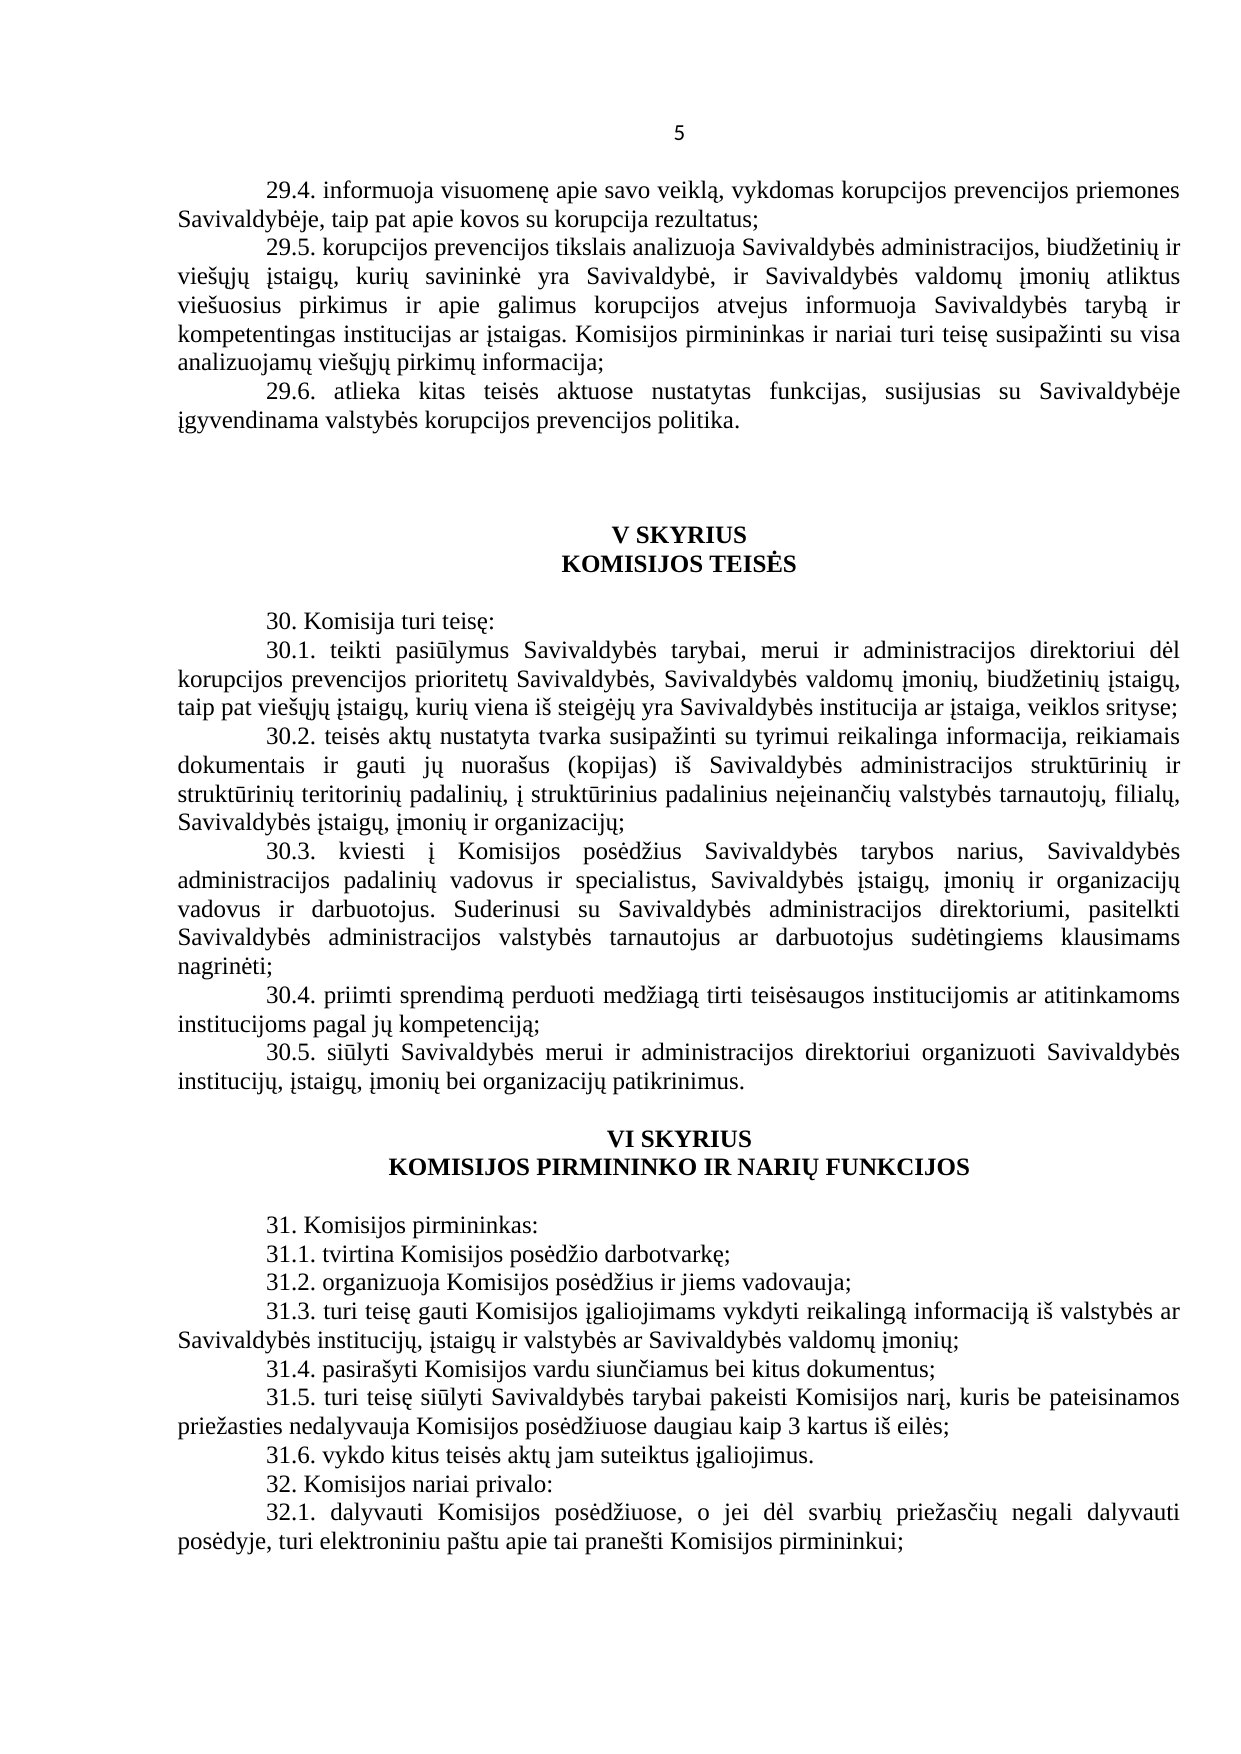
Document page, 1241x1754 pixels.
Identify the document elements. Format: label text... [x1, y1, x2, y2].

text 30.3. kviesti į Komisijos posėdžius Savivaldybės tarybos narius, Savivaldybės administracijos padalinių vadovus ir specialistus, Savivaldybės įstaigų, įmonių ir organizacijų vadovus ir darbuotojus. Suderinusi su Savivaldybės administracijos direktoriumi, pasitelkti Savivaldybės administracijos valstybės tarnautojus ar darbuotojus sudėtingiems klausimams nagrinėti; [177, 836, 1181, 980]
text VI SKYRIUS [177, 1124, 1181, 1152]
text 30.5. siūlyti Savivaldybės merui ir administracijos direktoriui organizuoti Savivaldybės institucijų, įstaigų, įmonių bei organizacijų patikrinimus. [177, 1037, 1181, 1095]
text 32.1. dalyvauti Komisijos posėdžiuose, o jei dėl svarbių priežasčių negali dalyvauti posėdyje, turi elektroniniu paštu apie tai pranešti Komisijos pirmininkui; [177, 1497, 1181, 1555]
text 32. Komisijos nariai privalo: [177, 1469, 1181, 1497]
text 30. Komisija turi teisę: [177, 606, 1181, 635]
text 29.6. atlieka kitas teisės aktuose nustatytas funkcijas, susijusias su Savivaldybėje įgyvendinama valstybės korupcijos prevencijos politika. [177, 376, 1181, 434]
text 29.5. korupcijos prevencijos tikslais analizuoja Savivaldybės administracijos, biudžetinių ir viešųjų įstaigų, kurių savininkė yra Savivaldybė, ir Savivaldybės valdomų įmonių atliktus viešuosius pirkimus ir apie galimus korupcijos atvejus informuoja Savivaldybės tarybą ir kompetentingas institucijas ar įstaigas. Komisijos pirmininkas ir nariai turi teisę susipažinti su visa analizuojamų viešųjų pirkimų informacija; [177, 232, 1181, 376]
text 31.4. pasirašyti Komisijos vardu siunčiamus bei kitus dokumentus; [177, 1354, 1181, 1382]
text 30.2. teisės aktų nustatyta tvarka susipažinti su tyrimui reikalinga informacija, reikiamais dokumentais ir gauti jų nuorašus (kopijas) iš Savivaldybės administracijos struktūrinių ir struktūrinių teritorinių padalinių, į struktūrinius padalinius neįeinančių valstybės tarnautojų, filialų, Savivaldybės įstaigų, įmonių ir organizacijų; [177, 721, 1181, 836]
text KOMISIJOS TEISĖS [177, 549, 1181, 577]
text 30.4. priimti sprendimą perduoti medžiagą tirti teisėsaugos institucijomis ar atitinkamoms institucijoms pagal jų kompetenciją; [177, 980, 1181, 1037]
text 29.4. informuoja visuomenę apie savo veiklą, vykdomas korupcijos prevencijos priemones Savivaldybėje, taip pat apie kovos su korupcija rezultatus; [177, 175, 1181, 232]
text 30.1. teikti pasiūlymus Savivaldybės tarybai, merui ir administracijos direktoriui dėl korupcijos prevencijos prioritetų Savivaldybės, Savivaldybės valdomų įmonių, biudžetinių įstaigų, taip pat viešųjų įstaigų, kurių viena iš steigėjų yra Savivaldybės institucija ar įstaiga, veiklos srityse; [177, 635, 1181, 721]
text 31.1. tvirtina Komisijos posėdžio darbotvarkę; [177, 1239, 1181, 1267]
text 31.3. turi teisę gauti Komisijos įgaliojimams vykdyti reikalingą informaciją iš valstybės ar Savivaldybės institucijų, įstaigų ir valstybės ar Savivaldybės valdomų įmonių; [177, 1296, 1181, 1354]
text 31.2. organizuoja Komisijos posėdžius ir jiems vadovauja; [177, 1267, 1181, 1296]
text V SKYRIUS [177, 520, 1181, 549]
text 31. Komisijos pirmininkas: [177, 1210, 1181, 1239]
text 31.5. turi teisę siūlyti Savivaldybės tarybai pakeisti Komisijos narį, kuris be pateisinamos priežasties nedalyvauja Komisijos posėdžiuose daugiau kaip 3 kartus iš eilės; [177, 1382, 1181, 1440]
text KOMISIJOS PIRMININKO IR NARIŲ FUNKCIJOS [177, 1152, 1181, 1181]
text 31.6. vykdo kitus teisės aktų jam suteiktus įgaliojimus. [177, 1440, 1181, 1469]
